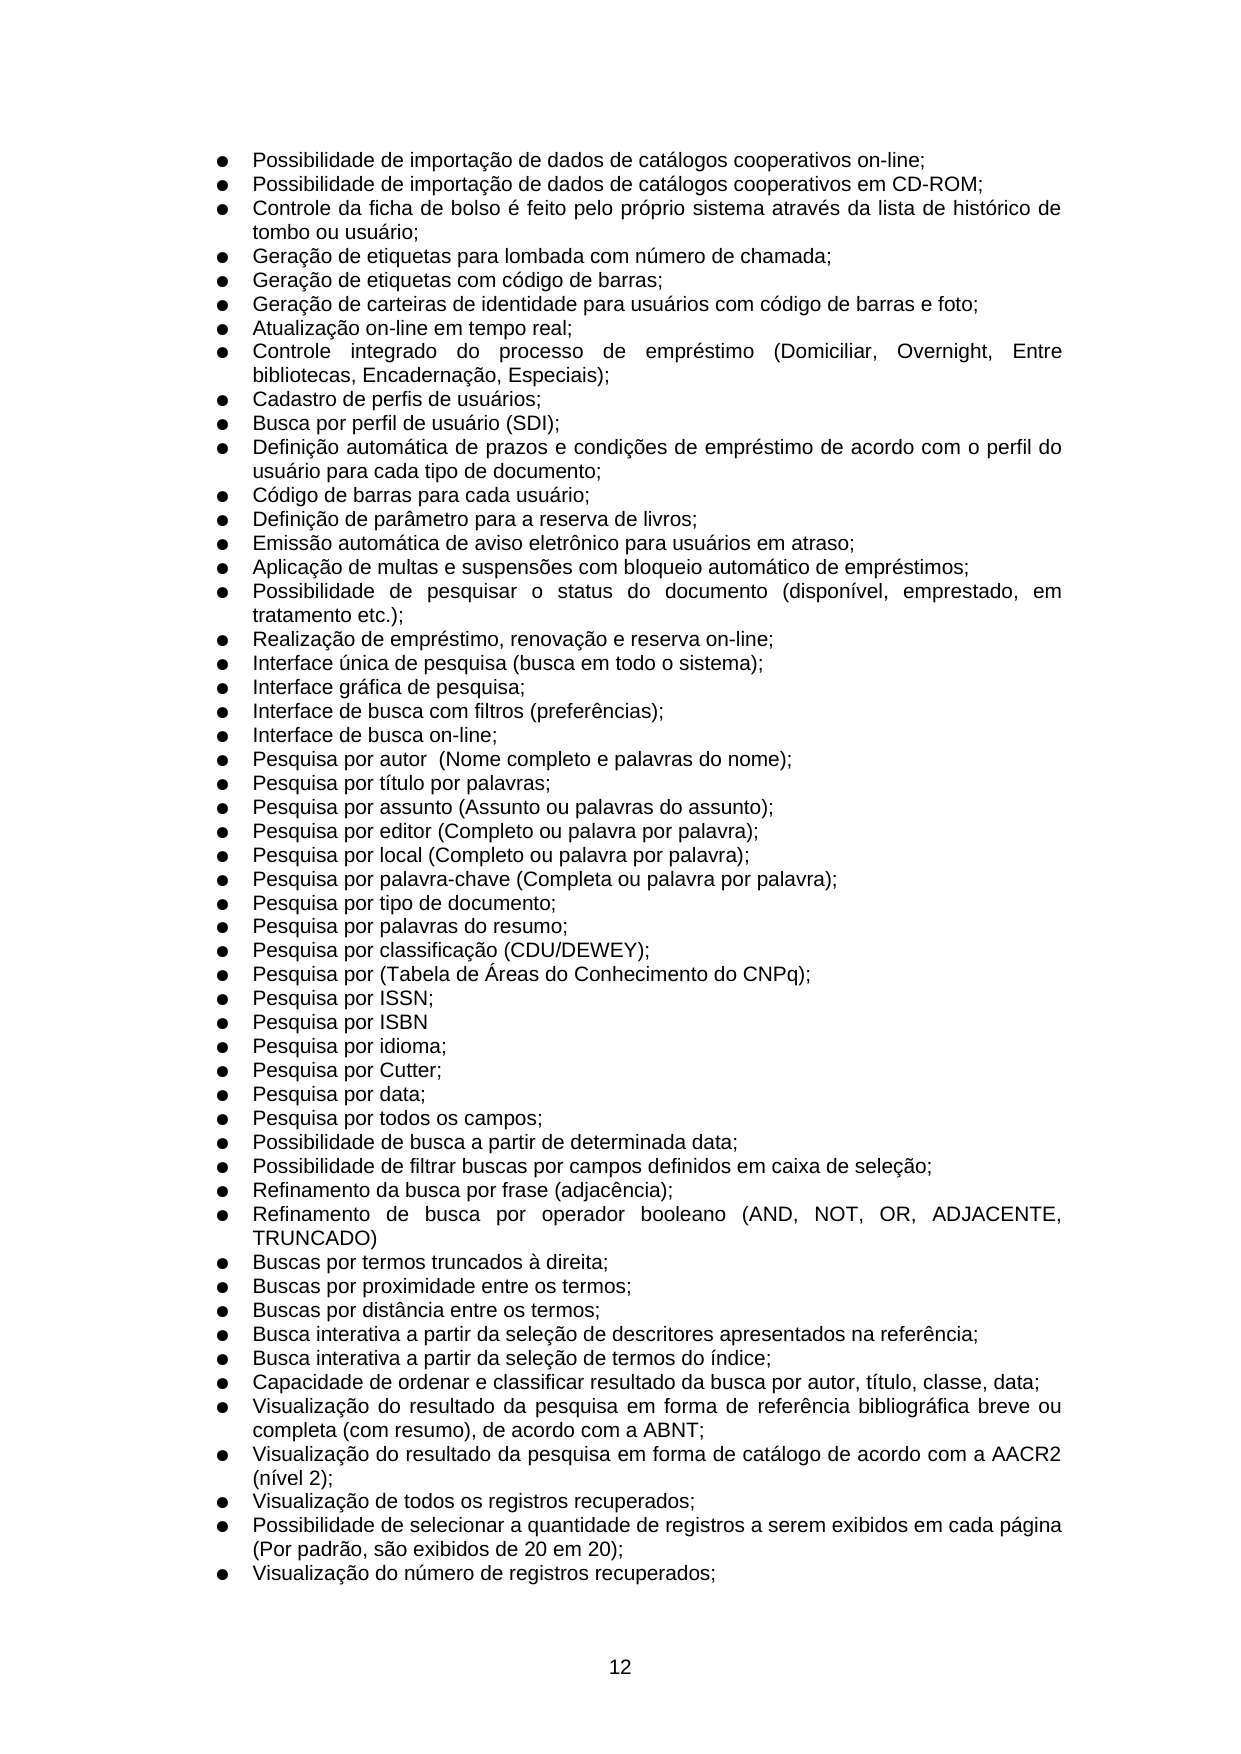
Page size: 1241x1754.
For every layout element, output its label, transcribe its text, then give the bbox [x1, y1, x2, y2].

list Pesquisa por assunto (Assunto ou palavras do assunto); [215, 794, 1063, 818]
list Possibilidade de importação de dados de catálogos cooperativos on-line; [215, 148, 1063, 172]
list Código de barras para cada usuário; [215, 483, 1063, 507]
list Visualização do resultado da pesquisa em forma de referência bibliográfica breve ou completa (com resumo), de acordo com a ABNT; [215, 1393, 1063, 1441]
list Pesquisa por palavras do resumo; [215, 914, 1063, 938]
list Emissão automática de aviso eletrônico para usuários em atraso; [215, 531, 1063, 555]
list Geração de etiquetas para lombada com número de chamada; [215, 243, 1063, 267]
list Interface de busca on-line; [215, 723, 1063, 747]
list Refinamento da busca por frase (adjacência); [215, 1178, 1063, 1202]
list Pesquisa por autor (Nome completo e palavras do nome); [215, 747, 1063, 771]
list Pesquisa por data; [215, 1082, 1063, 1106]
list Pesquisa por todos os campos; [215, 1106, 1063, 1130]
list Possibilidade de importação de dados de catálogos cooperativos em CD-ROM; [215, 172, 1063, 196]
list Buscas por distância entre os termos; [215, 1298, 1063, 1322]
list Capacidade de ordenar e classificar resultado da busca por autor, título, classe, data; [215, 1369, 1063, 1393]
list Pesquisa por tipo de documento; [215, 890, 1063, 914]
list Atualização on-line em tempo real; [215, 315, 1063, 339]
list Pesquisa por palavra-chave (Completa ou palavra por palavra); [215, 866, 1063, 890]
list Pesquisa por local (Completo ou palavra por palavra); [215, 842, 1063, 866]
list Buscas por proximidade entre os termos; [215, 1274, 1063, 1298]
list Aplicação de multas e suspensões com bloqueio automático de empréstimos; [215, 555, 1063, 579]
list Pesquisa por editor (Completo ou palavra por palavra); [215, 818, 1063, 842]
list Pesquisa por (Tabela de Áreas do Conhecimento do CNPq); [215, 962, 1063, 986]
list Possibilidade de pesquisar o status do documento (disponível, emprestado, em tratamento etc.); [215, 579, 1063, 627]
list Refinamento de busca por operador booleano (AND, NOT, OR, ADJACENTE, TRUNCADO) [215, 1202, 1063, 1250]
list Visualização do número de registros recuperados; [215, 1561, 1063, 1585]
list Geração de etiquetas com código de barras; [215, 267, 1063, 291]
list Interface de busca com filtros (preferências); [215, 699, 1063, 723]
list Geração de carteiras de identidade para usuários com código de barras e foto; [215, 291, 1063, 315]
list Buscas por termos truncados à direita; [215, 1250, 1063, 1274]
list Busca por perfil de usuário (SDI); [215, 411, 1063, 435]
list Visualização do resultado da pesquisa em forma de catálogo de acordo com a AACR2 (nível 2); [215, 1441, 1063, 1489]
list Pesquisa por classificação (CDU/DEWEY); [215, 938, 1063, 962]
list Definição automática de prazos e condições de empréstimo de acordo com o perfil do usuário para cada tipo de documento; [215, 435, 1063, 483]
list Busca interativa a partir da seleção de descritores apresentados na referência; [215, 1322, 1063, 1346]
list Pesquisa por ISSN; [215, 986, 1063, 1010]
list Pesquisa por título por palavras; [215, 771, 1063, 794]
list Controle integrado do processo de empréstimo (Domiciliar, Overnight, Entre bibliotecas, Encadernação, Especiais); [215, 339, 1063, 387]
list Possibilidade de filtrar buscas por campos definidos em caixa de seleção; [215, 1154, 1063, 1178]
list Definição de parâmetro para a reserva de livros; [215, 507, 1063, 531]
list Visualização de todos os registros recuperados; [215, 1489, 1063, 1513]
list Pesquisa por ISBN [215, 1010, 1063, 1034]
list Interface gráfica de pesquisa; [215, 675, 1063, 699]
list Possibilidade de selecionar a quantidade de registros a serem exibidos em cada página (Por padrão, são exibidos de 20 em 20); [215, 1513, 1063, 1561]
list Possibilidade de busca a partir de determinada data; [215, 1130, 1063, 1154]
list Busca interativa a partir da seleção de termos do índice; [215, 1346, 1063, 1369]
list Pesquisa por Cutter; [215, 1058, 1063, 1082]
list Controle da ficha de bolso é feito pelo próprio sistema através da lista de histórico de tombo ou usuário; [215, 196, 1063, 243]
list Realização de empréstimo, renovação e reserva on-line; [215, 627, 1063, 651]
list Interface única de pesquisa (busca em todo o sistema); [215, 651, 1063, 675]
list Cadastro de perfis de usuários; [215, 387, 1063, 411]
list Pesquisa por idioma; [215, 1034, 1063, 1058]
